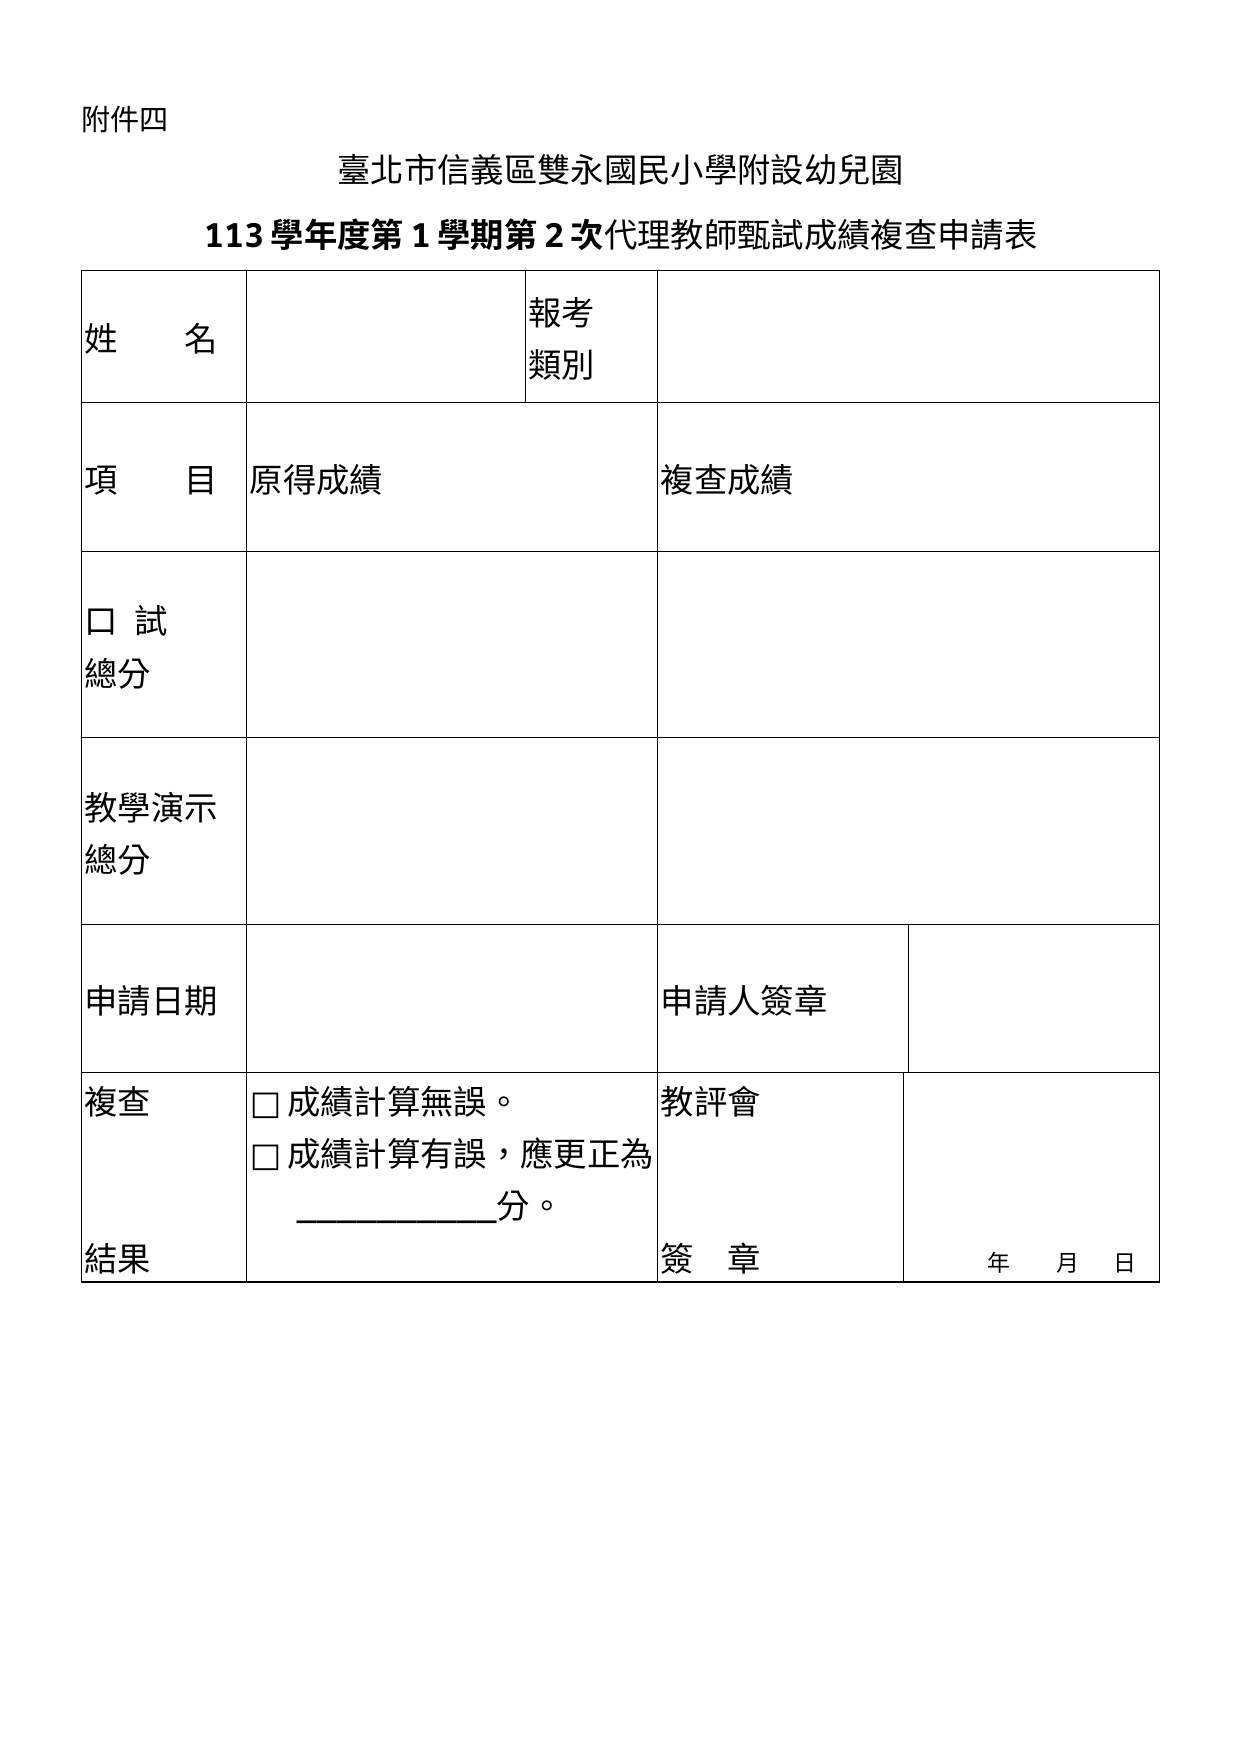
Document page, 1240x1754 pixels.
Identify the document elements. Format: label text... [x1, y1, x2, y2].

table_cell 申請人簽章 [658, 925, 908, 1072]
text 附件四 [81, 89, 1160, 141]
table_cell [247, 925, 657, 1072]
table_cell [658, 552, 1159, 737]
table_cell 教評會 簽 章 [658, 1073, 903, 1281]
table_cell 項 目 [82, 403, 246, 551]
table_cell [658, 738, 1159, 923]
text 113學年度第1學期第2次代理教師甄試成績複查申請表 [81, 205, 1160, 257]
table_cell 複查 結果 [82, 1073, 246, 1281]
table_cell [247, 552, 657, 737]
table_cell 成績計算無誤。 成績計算有誤，應更正為 __________分。 [247, 1073, 657, 1281]
table_header [247, 271, 525, 402]
table_header 姓 名 [82, 271, 246, 402]
table_header 報考 類別 [526, 271, 657, 402]
table_cell 教學演示 總分 [82, 738, 246, 923]
table_cell [909, 925, 1159, 1072]
table_cell 年 月 日 [904, 1073, 1159, 1281]
table_cell 原得成績 [247, 403, 657, 551]
table_cell [247, 738, 657, 923]
text 臺北市信義區雙永國民小學附設幼兒園 [81, 141, 1160, 193]
table_cell 複查成績 [658, 403, 1159, 551]
table_cell 口 試 總分 [82, 552, 246, 737]
table_cell 申請日期 [82, 925, 246, 1072]
table_header [658, 271, 1159, 402]
